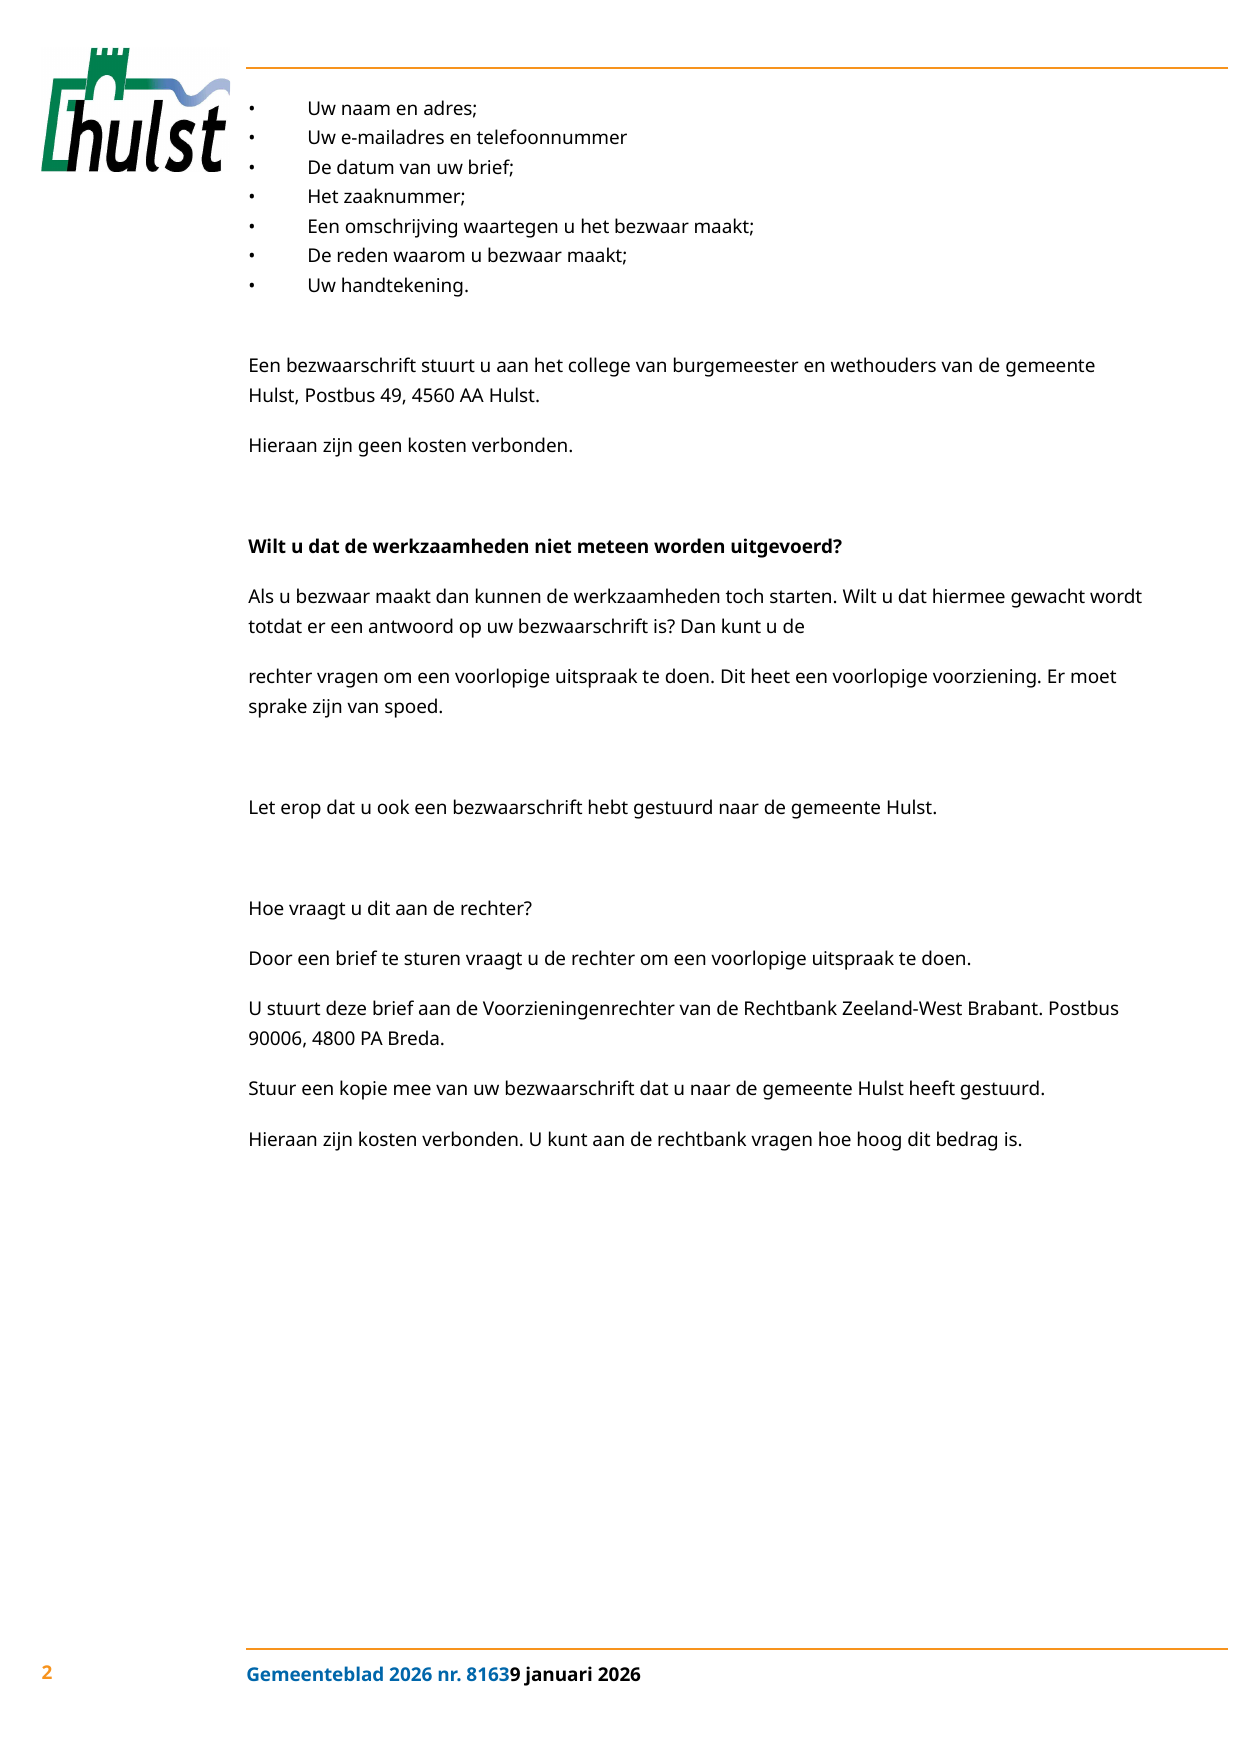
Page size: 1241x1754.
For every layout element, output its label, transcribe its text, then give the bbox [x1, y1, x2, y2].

list De reden waarom u bezwaar maakt; [248, 243, 1152, 268]
list Uw e-mailadres en telefoonnummer [248, 124, 1152, 150]
text Wilt u dat de werkzaamheden niet meteen worden uitgevoerd? [248, 533, 1152, 559]
text Een bezwaarschrift stuurt u aan het college van burgemeester en wethouders van de gemeente Hulst, Postbus 49, 4560 AA Hulst. [248, 352, 1152, 408]
text U stuurt deze brief aan de Voorzieningenrechter van de Rechtbank Zeeland-West Brabant. Postbus 90006, 4800 PA Breda. [248, 996, 1152, 1051]
list Uw naam en adres; [248, 95, 1152, 121]
list Een omschrijving waartegen u het bezwaar maakt; [248, 213, 1152, 239]
text Hoe vraagt u dit aan de rechter? [248, 895, 1152, 921]
list De datum van uw brief; [248, 154, 1152, 180]
picture [41, 47, 231, 172]
text Stuur een kopie mee van uw bezwaarschrift dat u naar de gemeente Hulst heeft gestuurd. [248, 1076, 1152, 1101]
list Het zaaknummer; [248, 183, 1152, 209]
text Let erop dat u ook een bezwaarschrift hebt gestuurd naar de gemeente Hulst. [248, 794, 1152, 820]
text Als u bezwaar maakt dan kunnen de werkzaamheden toch starten. Wilt u dat hiermee gewacht wordt totdat er een antwoord op uw bezwaarschrift is? Dan kunt u de [248, 583, 1152, 639]
text Hieraan zijn kosten verbonden. U kunt aan de rechtbank vragen hoe hoog dit bedrag is. [248, 1126, 1152, 1152]
list Uw handtekening. [248, 272, 1152, 298]
text Door een brief te sturen vraagt u de rechter om een voorlopige uitspraak te doen. [248, 945, 1152, 971]
text rechter vragen om een voorlopige uitspraak te doen. Dit heet een voorlopige voorziening. Er moet sprake zijn van spoed. [248, 663, 1152, 719]
text Hieraan zijn geen kosten verbonden. [248, 432, 1152, 458]
